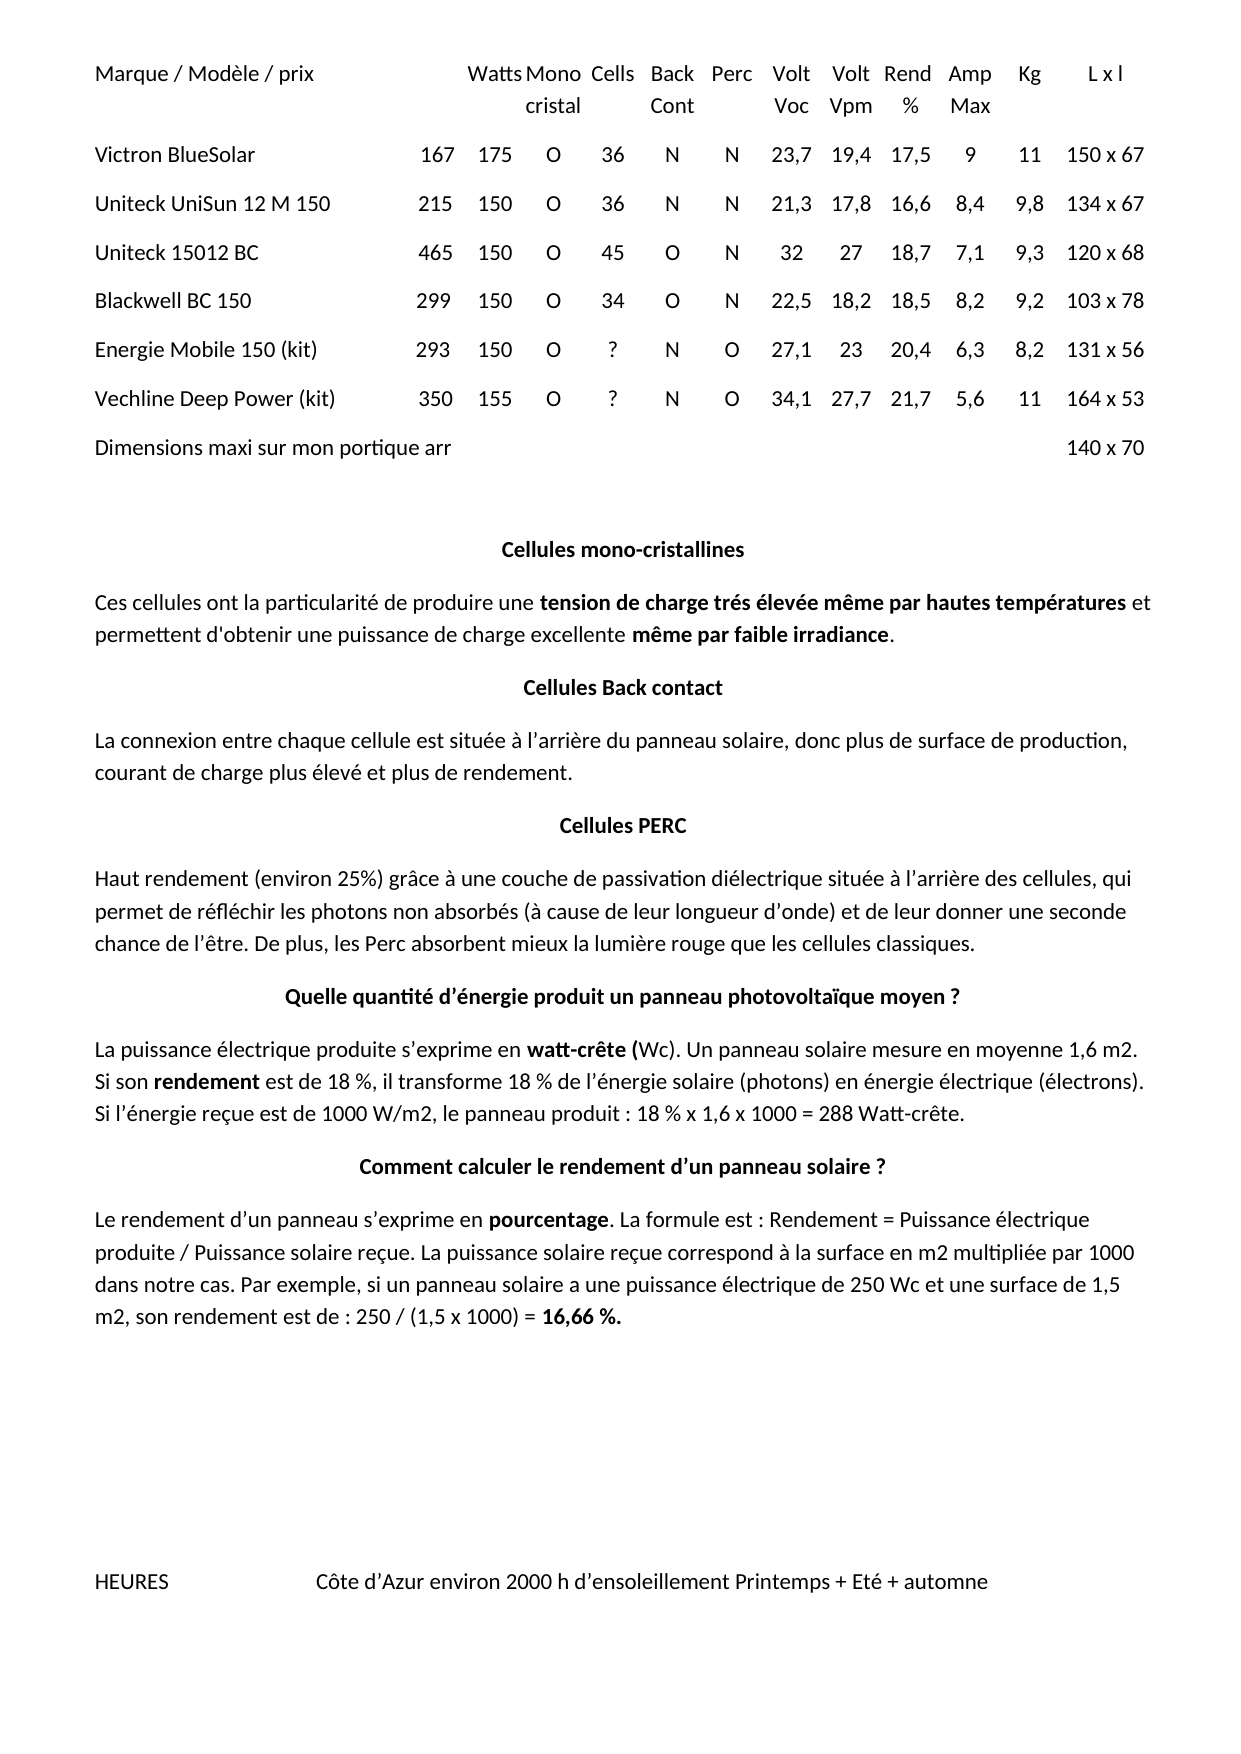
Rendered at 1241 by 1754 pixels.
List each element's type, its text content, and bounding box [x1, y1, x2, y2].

table_cell 21,7 [881, 384, 940, 433]
table_header Perc [702, 59, 762, 140]
table_cell O [524, 238, 583, 287]
table_cell 23,7 [762, 140, 821, 189]
text Haut rendement (environ 25%) grâce à une couche de passivation diélectrique située à l’arrière des cellules, qui permet de réfléchir les photons non absorbés (à cause de leur longueur d’onde) et de leur donner une seconde chance de l’être. De plus, les Perc absorbent mieux la lumière rouge que les cellules classiques. [94, 864, 1152, 957]
table_cell 9,2 [1000, 287, 1059, 336]
table_cell 18,7 [881, 238, 940, 287]
text La connexion entre chaque cellule est située à l’arrière du panneau solaire, donc plus de surface de production, courant de charge plus élevé et plus de rendement. [94, 726, 1152, 787]
table_cell O [524, 140, 583, 189]
table_cell N [643, 336, 702, 384]
table_cell ? [583, 384, 643, 433]
table_cell 150 [466, 189, 524, 238]
table_cell N [702, 189, 762, 238]
table_header Volt Vpm [821, 59, 881, 140]
table_cell 11 [1000, 384, 1059, 433]
table_header Back Cont [643, 59, 702, 140]
table_cell O [524, 336, 583, 384]
table_cell 5,6 [940, 384, 1000, 433]
table_cell Blackwell BC 150 299 [95, 287, 466, 336]
table_cell 21,3 [762, 189, 821, 238]
table_cell 34 [583, 287, 643, 336]
table_cell 103 x 78 [1059, 287, 1152, 336]
table_cell 45 [583, 238, 643, 287]
table_cell 120 x 68 [1059, 238, 1152, 287]
table_cell ? [583, 336, 643, 384]
table_cell 9,8 [1000, 189, 1059, 238]
table_cell N [643, 189, 702, 238]
text Cellules PERC [94, 812, 1152, 839]
table_header Watts [466, 59, 524, 140]
table_cell 17,8 [821, 189, 881, 238]
table_cell 34,1 [762, 384, 821, 433]
text Cellules Back contact [94, 673, 1152, 701]
table_cell O [643, 287, 702, 336]
table_cell Victron BlueSolar 167 [95, 140, 466, 189]
table_cell 27 [821, 238, 881, 287]
table_cell 18,5 [881, 287, 940, 336]
table_cell 23 [821, 336, 881, 384]
table_header Volt Voc [762, 59, 821, 140]
table_cell 27,7 [821, 384, 881, 433]
table_cell 134 x 67 [1059, 189, 1152, 238]
table_cell N [643, 384, 702, 433]
table_header L x l [1059, 59, 1152, 140]
table_cell Uniteck UniSun 12 M 150 215 [95, 189, 466, 238]
table_cell 8,4 [940, 189, 1000, 238]
table_cell N [702, 140, 762, 189]
table_cell 22,5 [762, 287, 821, 336]
table_cell 8,2 [1000, 336, 1059, 384]
text HEURES Côte d’Azur environ 2000 h d’ensoleillement Printemps + Eté + automne [94, 1567, 1152, 1595]
table_header Marque / Modèle / prix [95, 59, 466, 140]
table_cell Uniteck 15012 BC 465 [95, 238, 466, 287]
table_cell 150 [466, 238, 524, 287]
table_cell [881, 433, 940, 482]
text La puissance électrique produite s’exprime en watt-crête (Wc). Un panneau solaire mesure en moyenne 1,6 m2. Si son rendement est de 18 %, il transforme 18 % de l’énergie solaire (photons) en énergie électrique (électrons). Si l’énergie reçue est de 1000 W/m2, le panneau produit : 18 % x 1,6 x 1000 = 288 Watt-crête. [94, 1035, 1152, 1127]
table_cell 175 [466, 140, 524, 189]
table_cell Vechline Deep Power (kit) 350 [95, 384, 466, 433]
table_cell 19,4 [821, 140, 881, 189]
table_cell [643, 433, 702, 482]
text Ces cellules ont la particularité de produire une tension de charge trés élevée même par hautes températures et permettent d'obtenir une puissance de charge excellente même par faible irradiance. [94, 588, 1152, 648]
table_header Kg [1000, 59, 1059, 140]
table_cell N [643, 140, 702, 189]
table_cell 164 x 53 [1059, 384, 1152, 433]
table_cell Energie Mobile 150 (kit) 293 [95, 336, 466, 384]
text Quelle quantité d’énergie produit un panneau photovoltaïque moyen ? [94, 982, 1152, 1010]
table_cell N [702, 287, 762, 336]
table_cell 16,6 [881, 189, 940, 238]
table_cell 32 [762, 238, 821, 287]
table_cell O [524, 189, 583, 238]
table_cell 17,5 [881, 140, 940, 189]
table_cell [524, 433, 583, 482]
table_cell 150 [466, 287, 524, 336]
table_cell N [702, 238, 762, 287]
table_cell Dimensions maxi sur mon portique arr [95, 433, 466, 482]
text Cellules mono-cristallines [94, 535, 1152, 563]
table_cell [762, 433, 821, 482]
table_cell 18,2 [821, 287, 881, 336]
table_cell 150 x 67 [1059, 140, 1152, 189]
table_cell 7,1 [940, 238, 1000, 287]
table_cell 27,1 [762, 336, 821, 384]
table_cell 20,4 [881, 336, 940, 384]
table_cell [1000, 433, 1059, 482]
table_cell 140 x 70 [1059, 433, 1152, 482]
table_header Cells [583, 59, 643, 140]
table_cell O [702, 384, 762, 433]
table_header Amp Max [940, 59, 1000, 140]
table_cell O [524, 384, 583, 433]
table_cell 11 [1000, 140, 1059, 189]
table_cell [583, 433, 643, 482]
text Le rendement d’un panneau s’exprime en pourcentage. La formule est : Rendement = Puissance électrique produite / Puissance solaire reçue. La puissance solaire reçue correspond à la surface en m2 multipliée par 1000 dans notre cas. Par exemple, si un panneau solaire a une puissance électrique de 250 Wc et une surface de 1,5 m2, son rendement est de : 250 / (1,5 x 1000) = 16,66 %. [94, 1205, 1152, 1330]
table_cell O [524, 287, 583, 336]
table_cell O [643, 238, 702, 287]
table_cell 36 [583, 189, 643, 238]
table_cell 9 [940, 140, 1000, 189]
table_cell O [702, 336, 762, 384]
table_cell [466, 433, 524, 482]
table_cell 6,3 [940, 336, 1000, 384]
table_header Rend % [881, 59, 940, 140]
table_header Monocristal [524, 59, 583, 140]
table_cell 9,3 [1000, 238, 1059, 287]
text Comment calculer le rendement d’un panneau solaire ? [94, 1152, 1152, 1180]
table_cell 155 [466, 384, 524, 433]
table_cell 150 [466, 336, 524, 384]
table_cell [702, 433, 762, 482]
table_cell 36 [583, 140, 643, 189]
table_cell [940, 433, 1000, 482]
table_cell 131 x 56 [1059, 336, 1152, 384]
table_cell 8,2 [940, 287, 1000, 336]
table_cell [821, 433, 881, 482]
